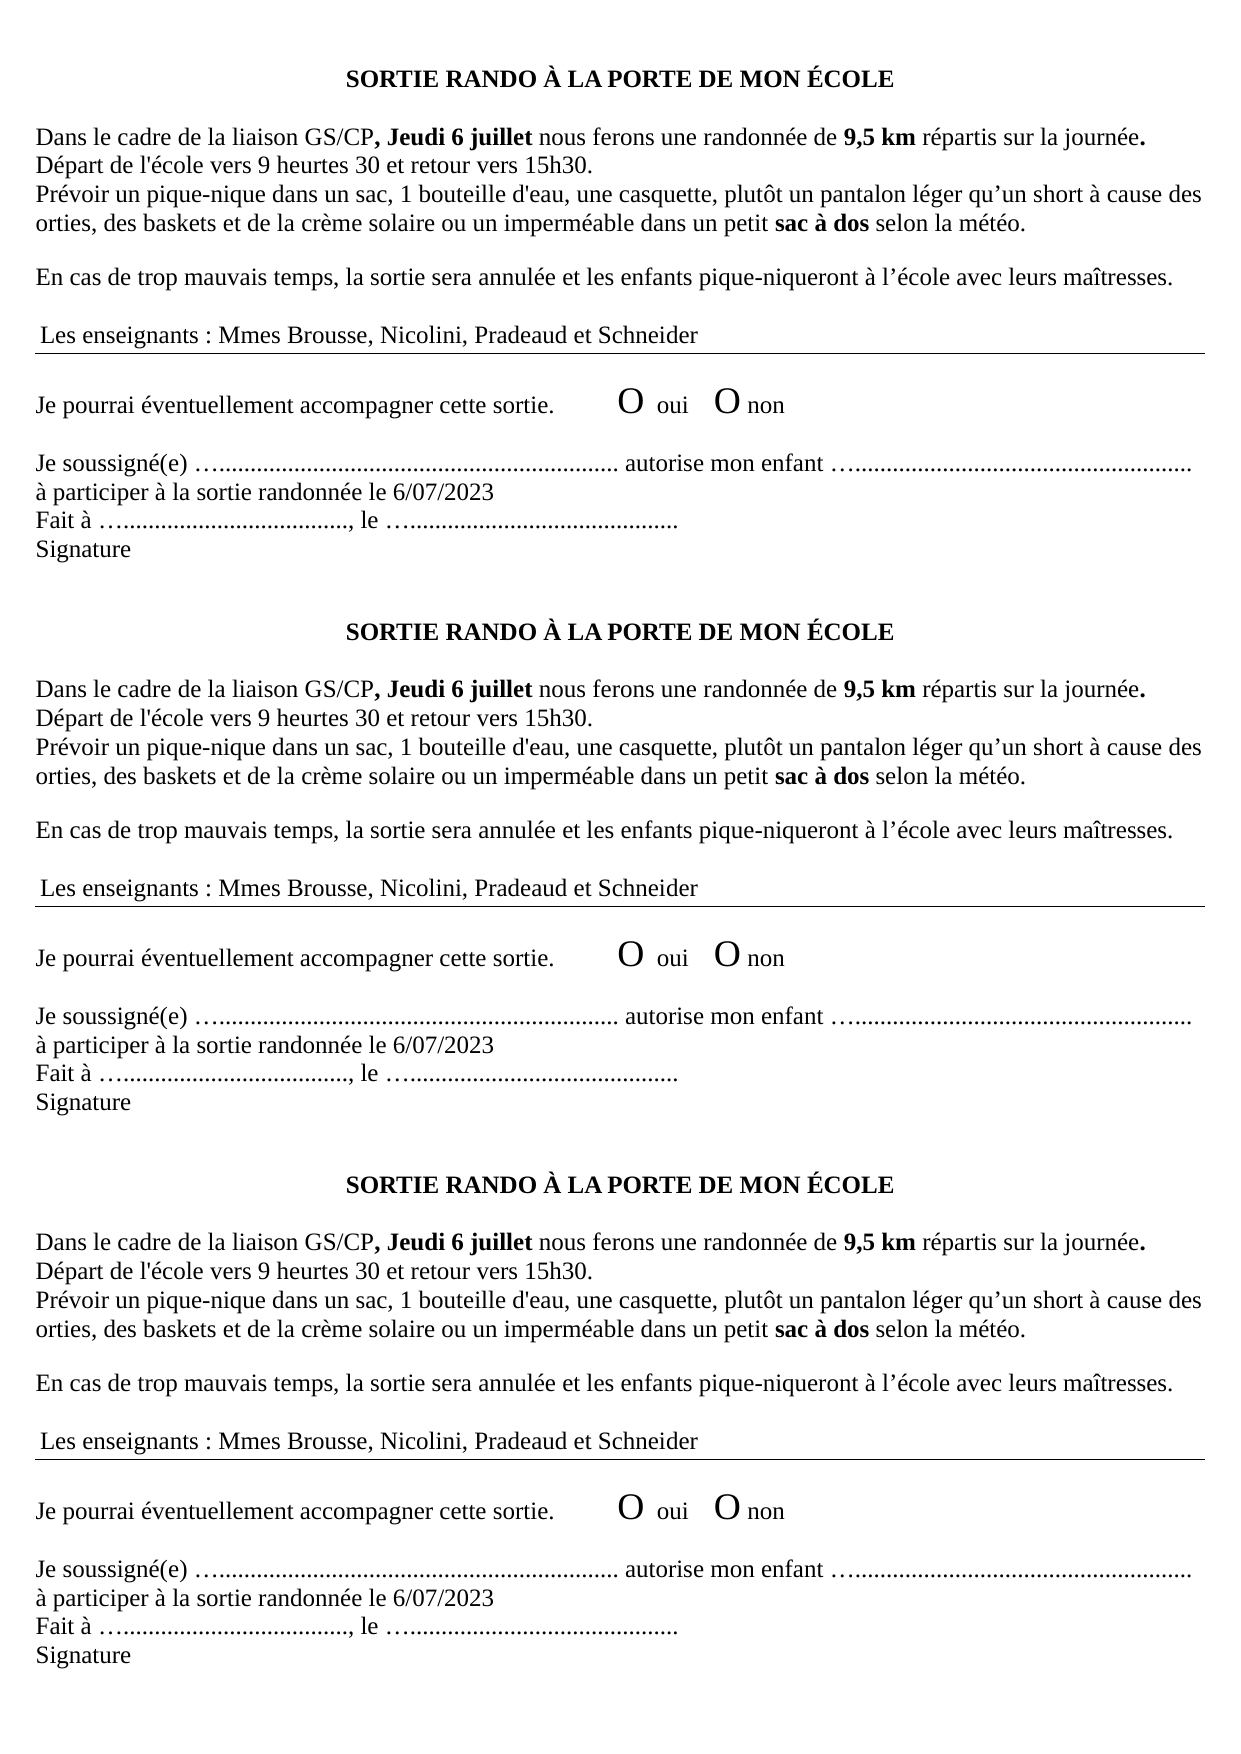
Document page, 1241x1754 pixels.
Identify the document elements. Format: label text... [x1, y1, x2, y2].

text Je soussigné(e) …................................................................ autorise mon enfant …...................................................... à participer à la sortie randonnée le 6/07/2023 [35, 1554, 1205, 1611]
text Départ de l'école vers 9 heurtes 30 et retour vers 15h30. [35, 703, 1205, 732]
text Fait à …...................................., le …........................................... [35, 1058, 1205, 1087]
text Départ de l'école vers 9 heurtes 30 et retour vers 15h30. [35, 150, 1205, 179]
text SORTIE RANDO À LA PORTE DE MON ÉCOLE [35, 617, 1205, 646]
text Dans le cadre de la liaison GS/CP, Jeudi 6 juillet nous ferons une randonnée de 9,5 km répartis sur la journée. [35, 674, 1205, 703]
text SORTIE RANDO À LA PORTE DE MON ÉCOLE [35, 1170, 1205, 1199]
text Fait à …...................................., le …........................................... [35, 1611, 1205, 1640]
text Je soussigné(e) …................................................................ autorise mon enfant …...................................................... à participer à la sortie randonnée le 6/07/2023 [35, 448, 1205, 506]
text Prévoir un pique-nique dans un sac, 1 bouteille d'eau, une casquette, plutôt un pantalon léger qu’un short à cause des orties, des baskets et de la crème solaire ou un imperméable dans un petit sac à dos selon la météo. [35, 732, 1205, 789]
text En cas de trop mauvais temps, la sortie sera annulée et les enfants pique-niqueront à l’école avec leurs maîtresses. [35, 1368, 1205, 1396]
text Je pourrai éventuellement accompagner cette sortie. O oui O non [35, 932, 1205, 975]
text En cas de trop mauvais temps, la sortie sera annulée et les enfants pique-niqueront à l’école avec leurs maîtresses. [35, 262, 1205, 291]
text Signature [35, 534, 1205, 563]
text Départ de l'école vers 9 heurtes 30 et retour vers 15h30. [35, 1256, 1205, 1285]
text Prévoir un pique-nique dans un sac, 1 bouteille d'eau, une casquette, plutôt un pantalon léger qu’un short à cause des orties, des baskets et de la crème solaire ou un imperméable dans un petit sac à dos selon la météo. [35, 1285, 1205, 1342]
text Les enseignants : Mmes Brousse, Nicolini, Pradeaud et Schneider [35, 869, 1205, 906]
text Dans le cadre de la liaison GS/CP, Jeudi 6 juillet nous ferons une randonnée de 9,5 km répartis sur la journée. [35, 122, 1205, 150]
text Les enseignants : Mmes Brousse, Nicolini, Pradeaud et Schneider [35, 1422, 1205, 1459]
text Fait à …...................................., le …........................................... [35, 506, 1205, 534]
text Les enseignants : Mmes Brousse, Nicolini, Pradeaud et Schneider [35, 316, 1205, 353]
text Signature [35, 1640, 1205, 1669]
text Je pourrai éventuellement accompagner cette sortie. O oui O non [35, 379, 1205, 422]
text Je pourrai éventuellement accompagner cette sortie. O oui O non [35, 1484, 1205, 1528]
text SORTIE RANDO À LA PORTE DE MON ÉCOLE [35, 64, 1205, 93]
text Prévoir un pique-nique dans un sac, 1 bouteille d'eau, une casquette, plutôt un pantalon léger qu’un short à cause des orties, des baskets et de la crème solaire ou un imperméable dans un petit sac à dos selon la météo. [35, 179, 1205, 237]
text Dans le cadre de la liaison GS/CP, Jeudi 6 juillet nous ferons une randonnée de 9,5 km répartis sur la journée. [35, 1227, 1205, 1256]
text Je soussigné(e) …................................................................ autorise mon enfant …...................................................... à participer à la sortie randonnée le 6/07/2023 [35, 1001, 1205, 1058]
text Signature [35, 1087, 1205, 1116]
text En cas de trop mauvais temps, la sortie sera annulée et les enfants pique-niqueront à l’école avec leurs maîtresses. [35, 815, 1205, 843]
